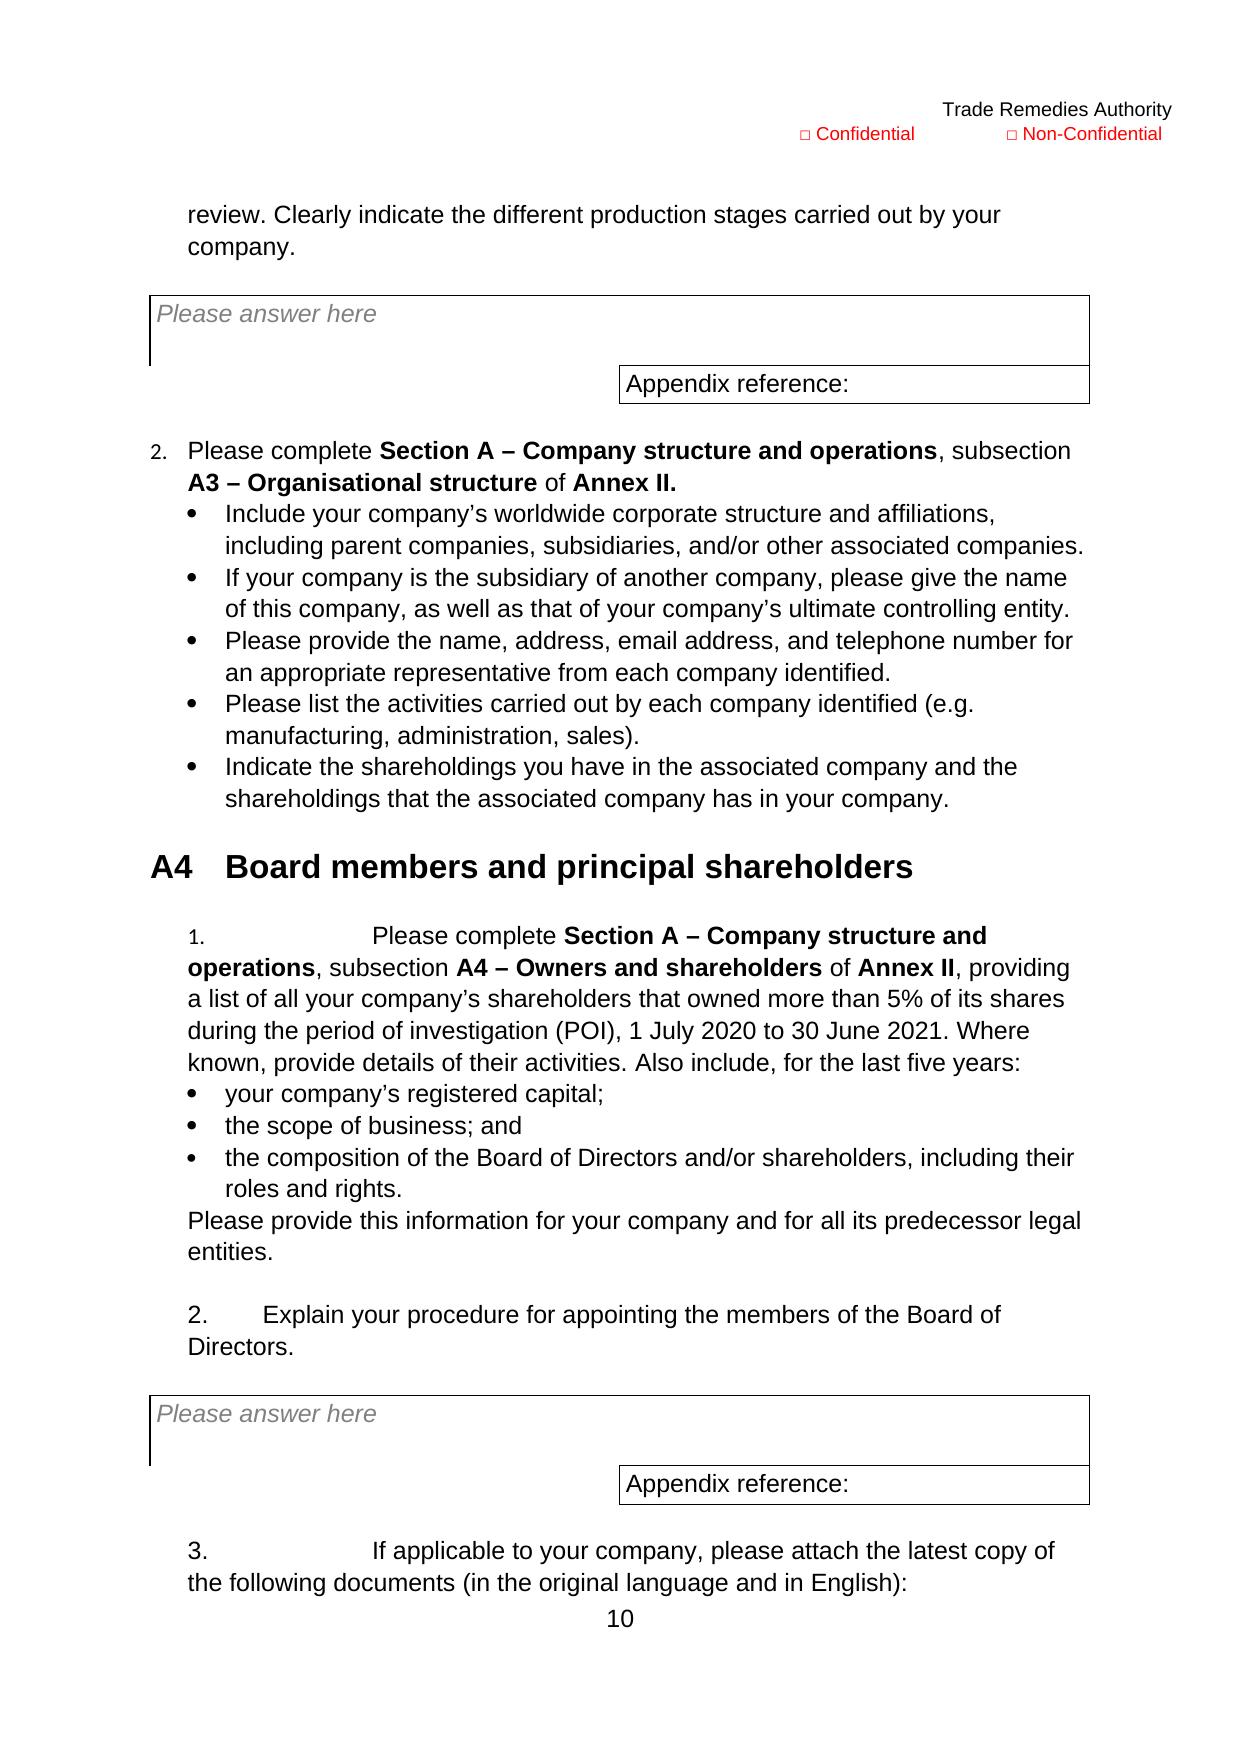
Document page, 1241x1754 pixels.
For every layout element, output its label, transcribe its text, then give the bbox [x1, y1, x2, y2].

list your company’s registered capital; [187, 1079, 1090, 1108]
table_cell Appendix reference: [620, 1466, 1089, 1503]
table_header Please answer here [151, 296, 1089, 365]
list the composition of the Board of Directors and/or shareholders, including their roles and rights. [187, 1142, 1090, 1203]
list If applicable to your company, please attach the latest copy of the following documents (in the original language and in English): [187, 1536, 1090, 1596]
list Please complete Section A – Company structure and operations, subsection A4 – Owners and shareholders of Annex II, providing a list of all your company’s shareholders that owned more than 5% of its shares during the period of investigation (POI), 1 July 2020 to 30 June 2021. Where known, provide details of their activities. Also include, for the last five years: [187, 921, 1090, 1076]
list Explain your procedure for appointing the members of the Board of Directors. [187, 1300, 1090, 1361]
table_cell Appendix reference: [620, 366, 1089, 403]
list Please provide the name, address, email address, and telephone number for an appropriate representative from each company identified. [187, 626, 1090, 686]
list If your company is the subsidiary of another company, please give the name of this company, as well as that of your company’s ultimate controlling entity. [187, 563, 1090, 623]
list Please complete Section A – Company structure and operations, subsection A3 – Organisational structure of Annex II. [150, 436, 1090, 497]
list Indicate the shareholdings you have in the associated company and the shareholdings that the associated company has in your company. [187, 752, 1090, 813]
list Please list the activities carried out by each company identified (e.g. manufacturing, administration, sales). [187, 689, 1090, 749]
list the scope of business; and [187, 1111, 1090, 1140]
list Include your company’s worldwide corporate structure and affiliations, including parent companies, subsidiaries, and/or other associated companies. [187, 499, 1090, 560]
subtitle A4 Board members and principal shareholders [150, 847, 1090, 886]
text Please provide this information for your company and for all its predecessor legal entities. [187, 1206, 1090, 1266]
list review. Clearly indicate the different production stages carried out by your company. [150, 200, 1090, 261]
table_cell [150, 366, 619, 403]
table_cell [150, 1466, 619, 1503]
table_header Please answer here [151, 1396, 1089, 1465]
